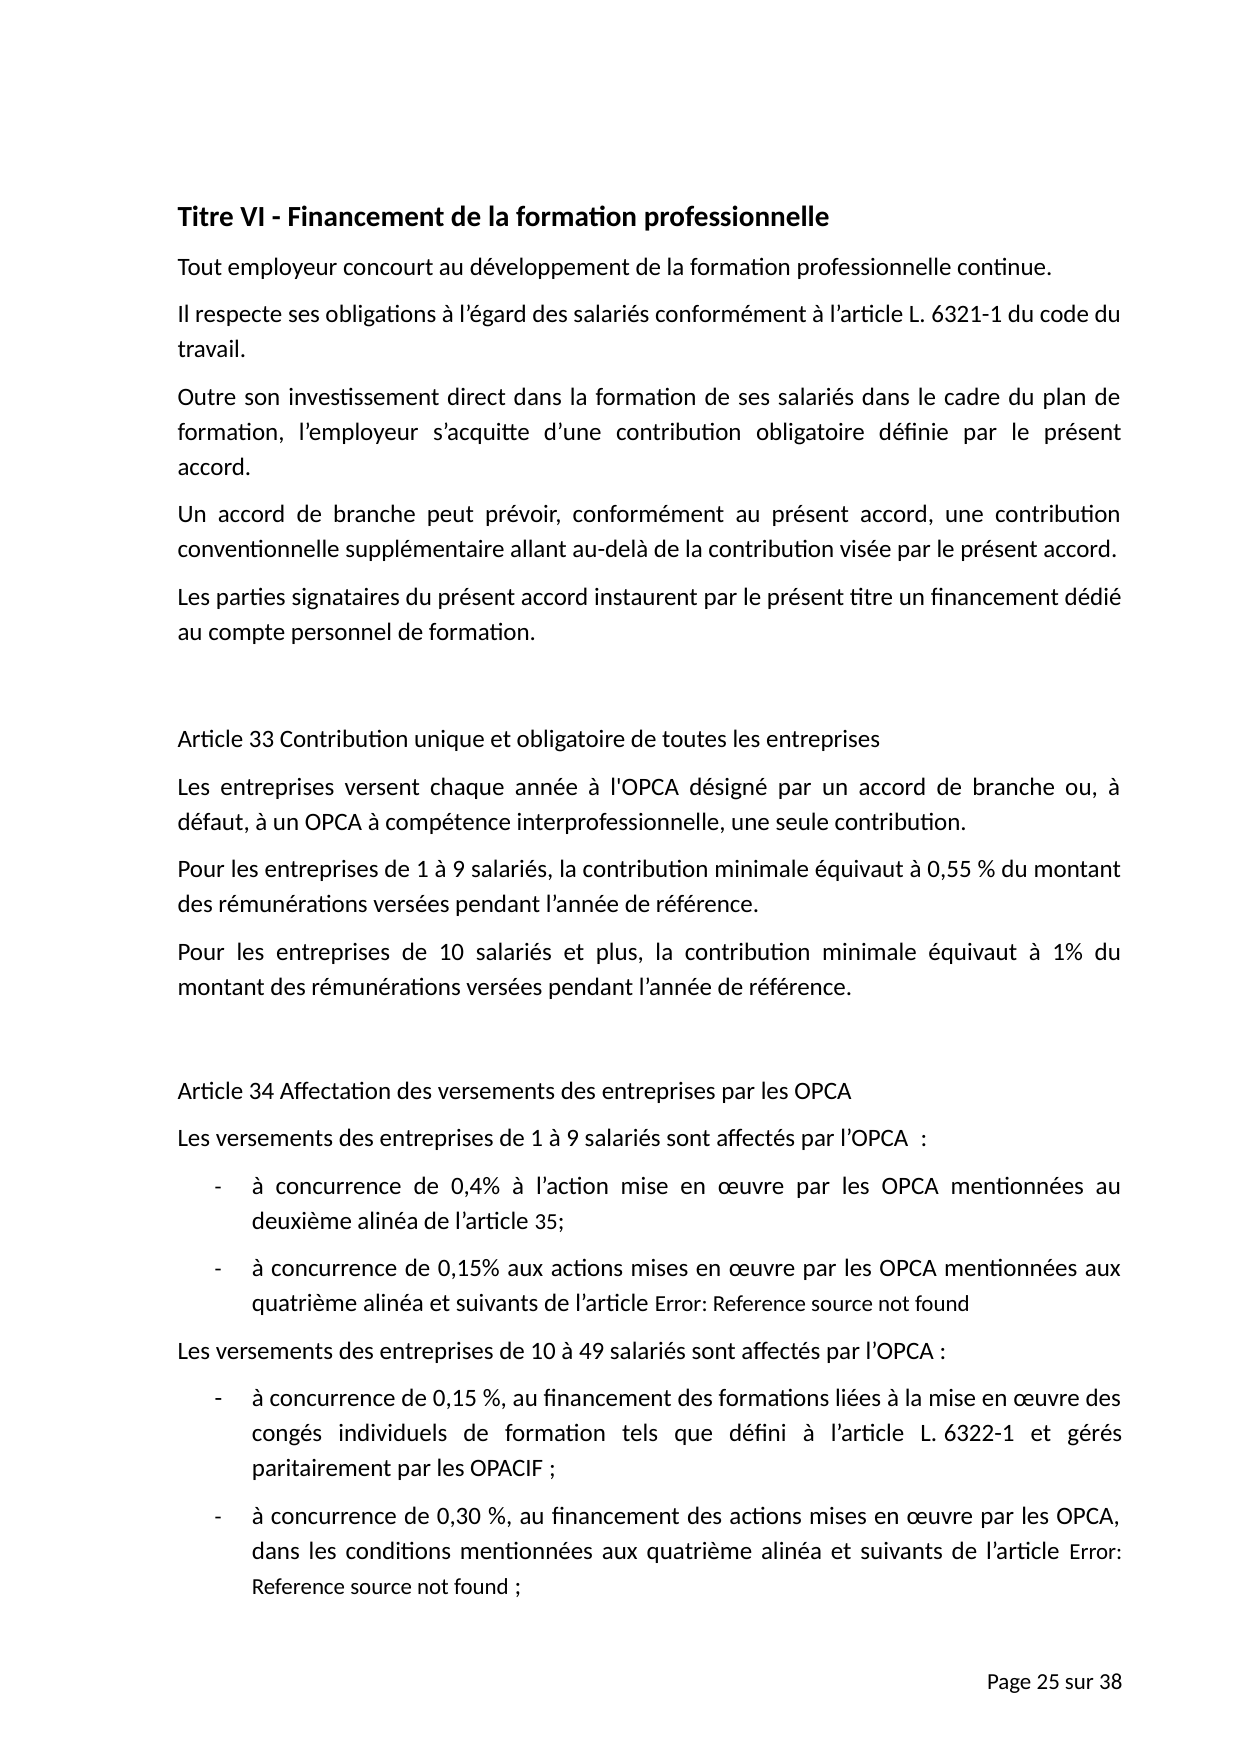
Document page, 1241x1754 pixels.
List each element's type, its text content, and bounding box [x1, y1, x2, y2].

text Tout employeur concourt au développement de la formation professionnelle continue. [177, 251, 1122, 282]
text Les parties signataires du présent accord instaurent par le présent titre un financement dédié au compte personnel de formation. [177, 581, 1122, 647]
text Il respecte ses obligations à l’égard des salariés conformément à l’article L. 6321-1 du code du travail. [177, 299, 1122, 364]
text Pour les entreprises de 10 salariés et plus, la contribution minimale équivaut à 1% du montant des rémunérations versées pendant l’année de référence. [177, 936, 1122, 1001]
text Pour les entreprises de 1 à 9 salariés, la contribution minimale équivaut à 0,55 % du montant des rémunérations versées pendant l’année de référence. [177, 853, 1122, 919]
subtitle Article Affectation des versements des entreprises par les OPCA [177, 1075, 1122, 1106]
list à concurrence de 0,30 %, au financement des actions mises en œuvre par les OPCA, dans les conditions mentionnées aux quatrième alinéa et suivants de l’article 35. ; [214, 1500, 1122, 1600]
text Les versements des entreprises de 10 à 49 salariés sont affectés par l’OPCA : [177, 1335, 1122, 1365]
subtitle Article Contribution unique et obligatoire de toutes les entreprises [177, 724, 1122, 754]
list à concurrence de 0,4% à l’action mise en œuvre par les OPCA mentionnées au deuxième alinéa de l’article 35.; [214, 1170, 1122, 1235]
text Un accord de branche peut prévoir, conformément au présent accord, une contribution conventionnelle supplémentaire allant au-delà de la contribution visée par le présent accord. [177, 499, 1122, 564]
text Les versements des entreprises de 1 à 9 salariés sont affectés par l’OPCA : [177, 1122, 1122, 1153]
text Outre son investissement direct dans la formation de ses salariés dans le cadre du plan de formation, l’employeur s’acquitte d’une contribution obligatoire définie par le présent accord. [177, 381, 1122, 482]
list à concurrence de 0,15% aux actions mises en œuvre par les OPCA mentionnées aux quatrième alinéa et suivants de l’article 35. [214, 1252, 1122, 1318]
subtitle Titre VI - Financement de la formation professionnelle [177, 198, 1122, 233]
list à concurrence de 0,15 %, au financement des formations liées à la mise en œuvre des congés individuels de formation tels que défini à l’article L. 6322-1 et gérés paritairement par les OPACIF ; [214, 1382, 1122, 1483]
text Les entreprises versent chaque année à l'OPCA désigné par un accord de branche ou, à défaut, à un OPCA à compétence interprofessionnelle, une seule contribution. [177, 771, 1122, 836]
